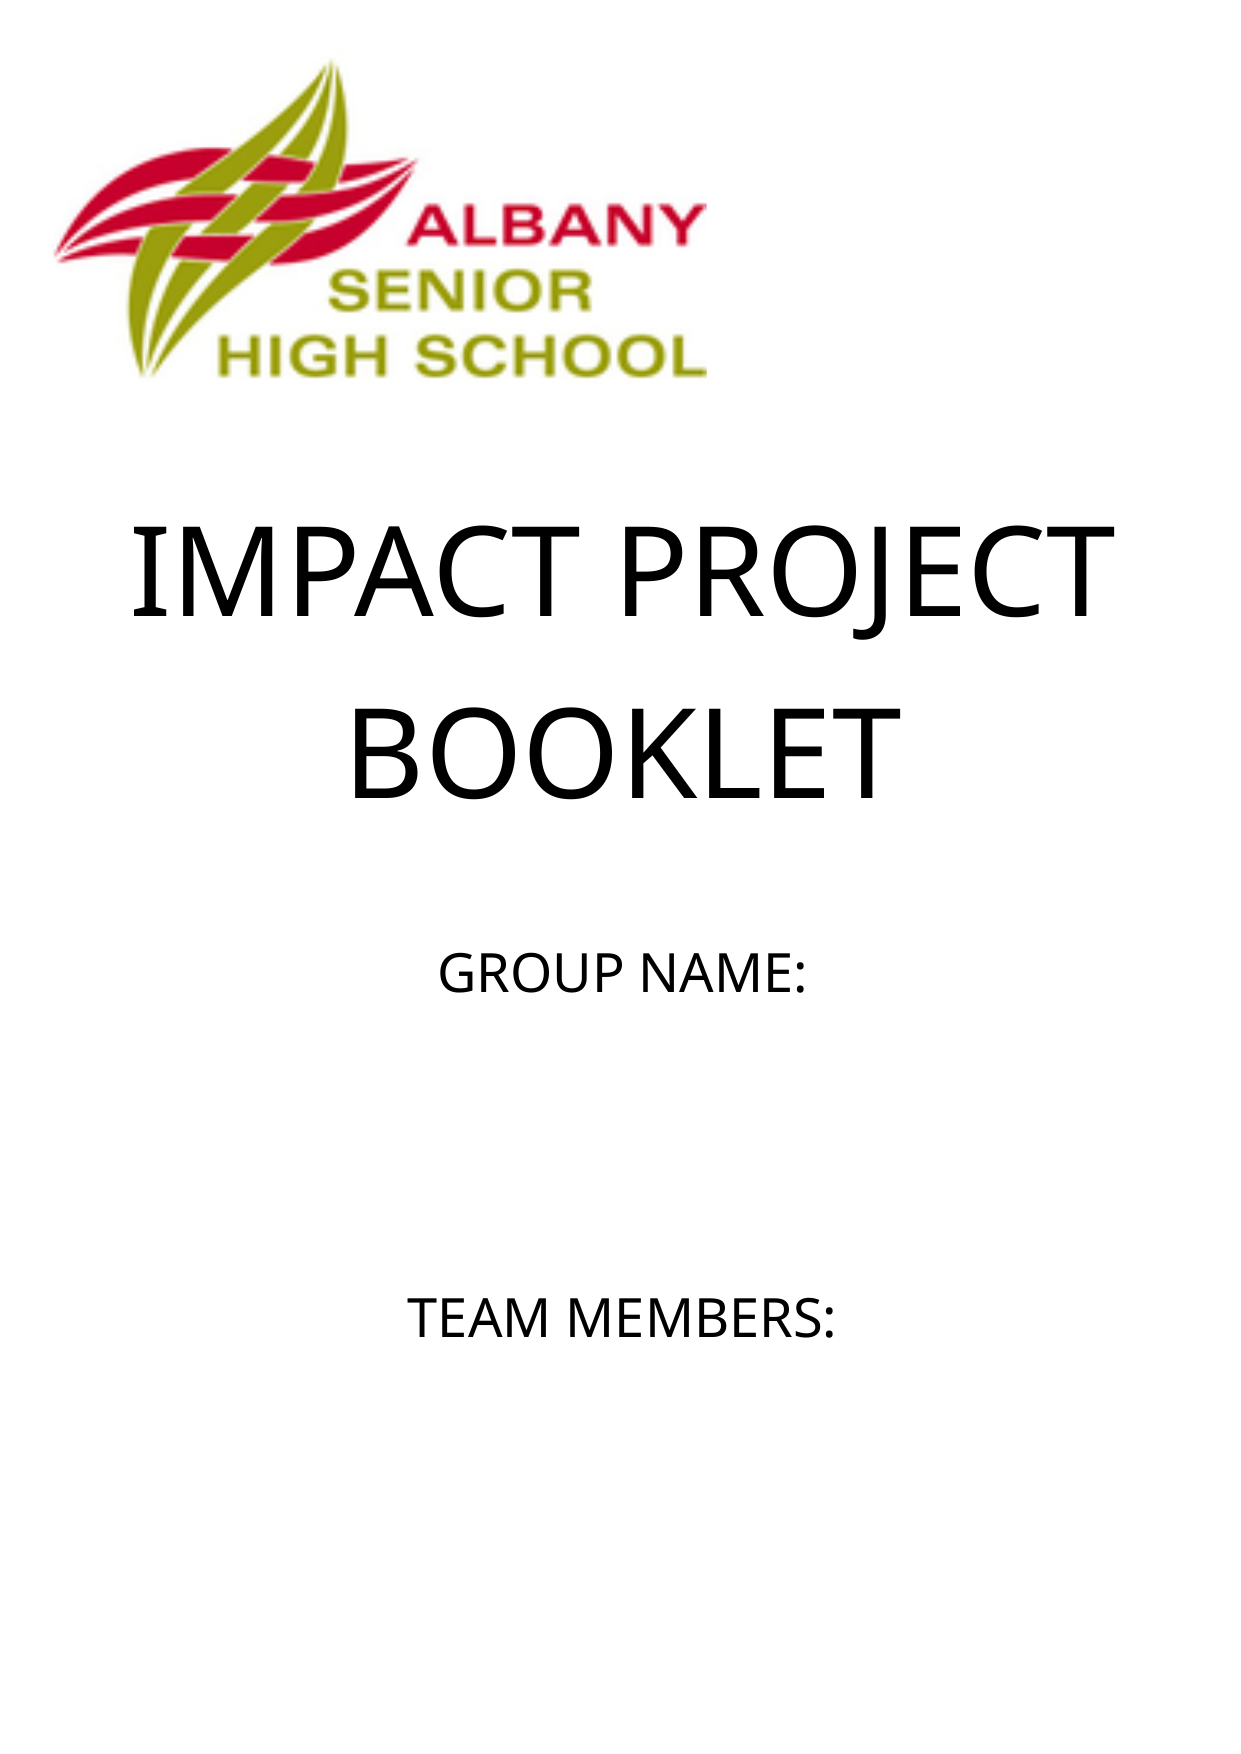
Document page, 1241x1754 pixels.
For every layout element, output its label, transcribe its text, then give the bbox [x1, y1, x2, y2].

text TEAM MEMBERS: [73, 1279, 1172, 1353]
picture [52, 51, 707, 398]
text BOOKLET [73, 665, 1172, 836]
text IMPACT PROJECT [73, 482, 1172, 653]
text GROUP NAME: [73, 934, 1172, 1008]
